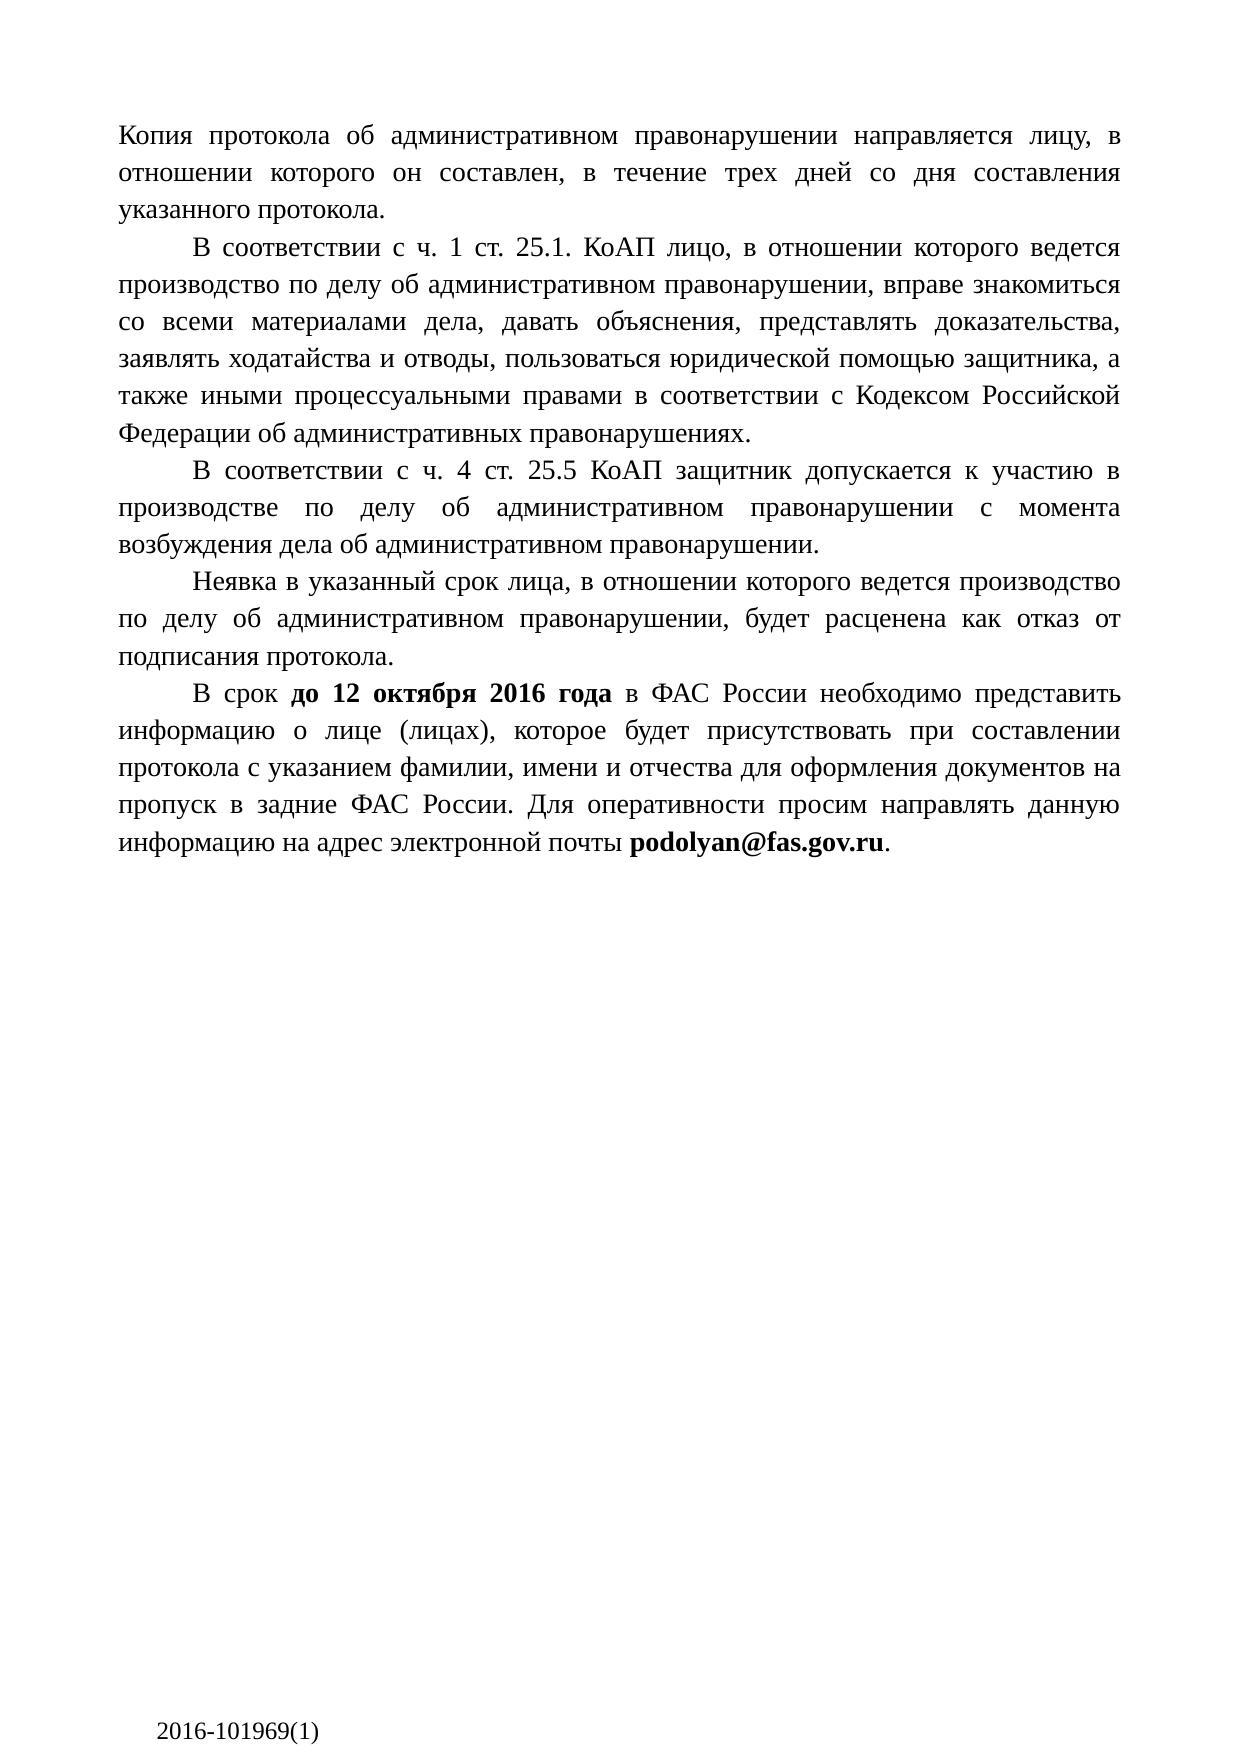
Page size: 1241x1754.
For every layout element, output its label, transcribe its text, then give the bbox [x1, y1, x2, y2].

text Неявка в указанный срок лица, в отношении которого ведется производство по делу об административном правонарушении, будет расценена как отказ от подписания протокола. [118, 564, 1122, 671]
text Копия протокола об административном правонарушении направляется лицу, в отношении которого он составлен, в течение трех дней со дня составления указанного протокола. [118, 118, 1122, 225]
text В соответствии с ч. 1 ст. 25.1. КоАП лицо, в отношении которого ведется производство по делу об административном правонарушении, вправе знакомиться со всеми материалами дела, давать объяснения, представлять доказательства, заявлять ходатайства и отводы, пользоваться юридической помощью защитника, а также иными процессуальными правами в соответствии с Кодексом Российской Федерации об административных правонарушениях. [118, 230, 1122, 448]
text В соответствии с ч. 4 ст. 25.5 КоАП защитник допускается к участию в производстве по делу об административном правонарушении с момента возбуждения дела об административном правонарушении. [118, 453, 1122, 559]
text В срок до 12 октября 2016 года в ФАС России необходимо представить информацию о лице (лицах), которое будет присутствовать при составлении протокола с указанием фамилии, имени и отчества для оформления документов на пропуск в задние ФАС России. Для оперативности просим направлять данную информацию на адрес электронной почты podolyan@fas.gov.ru. [118, 676, 1122, 857]
